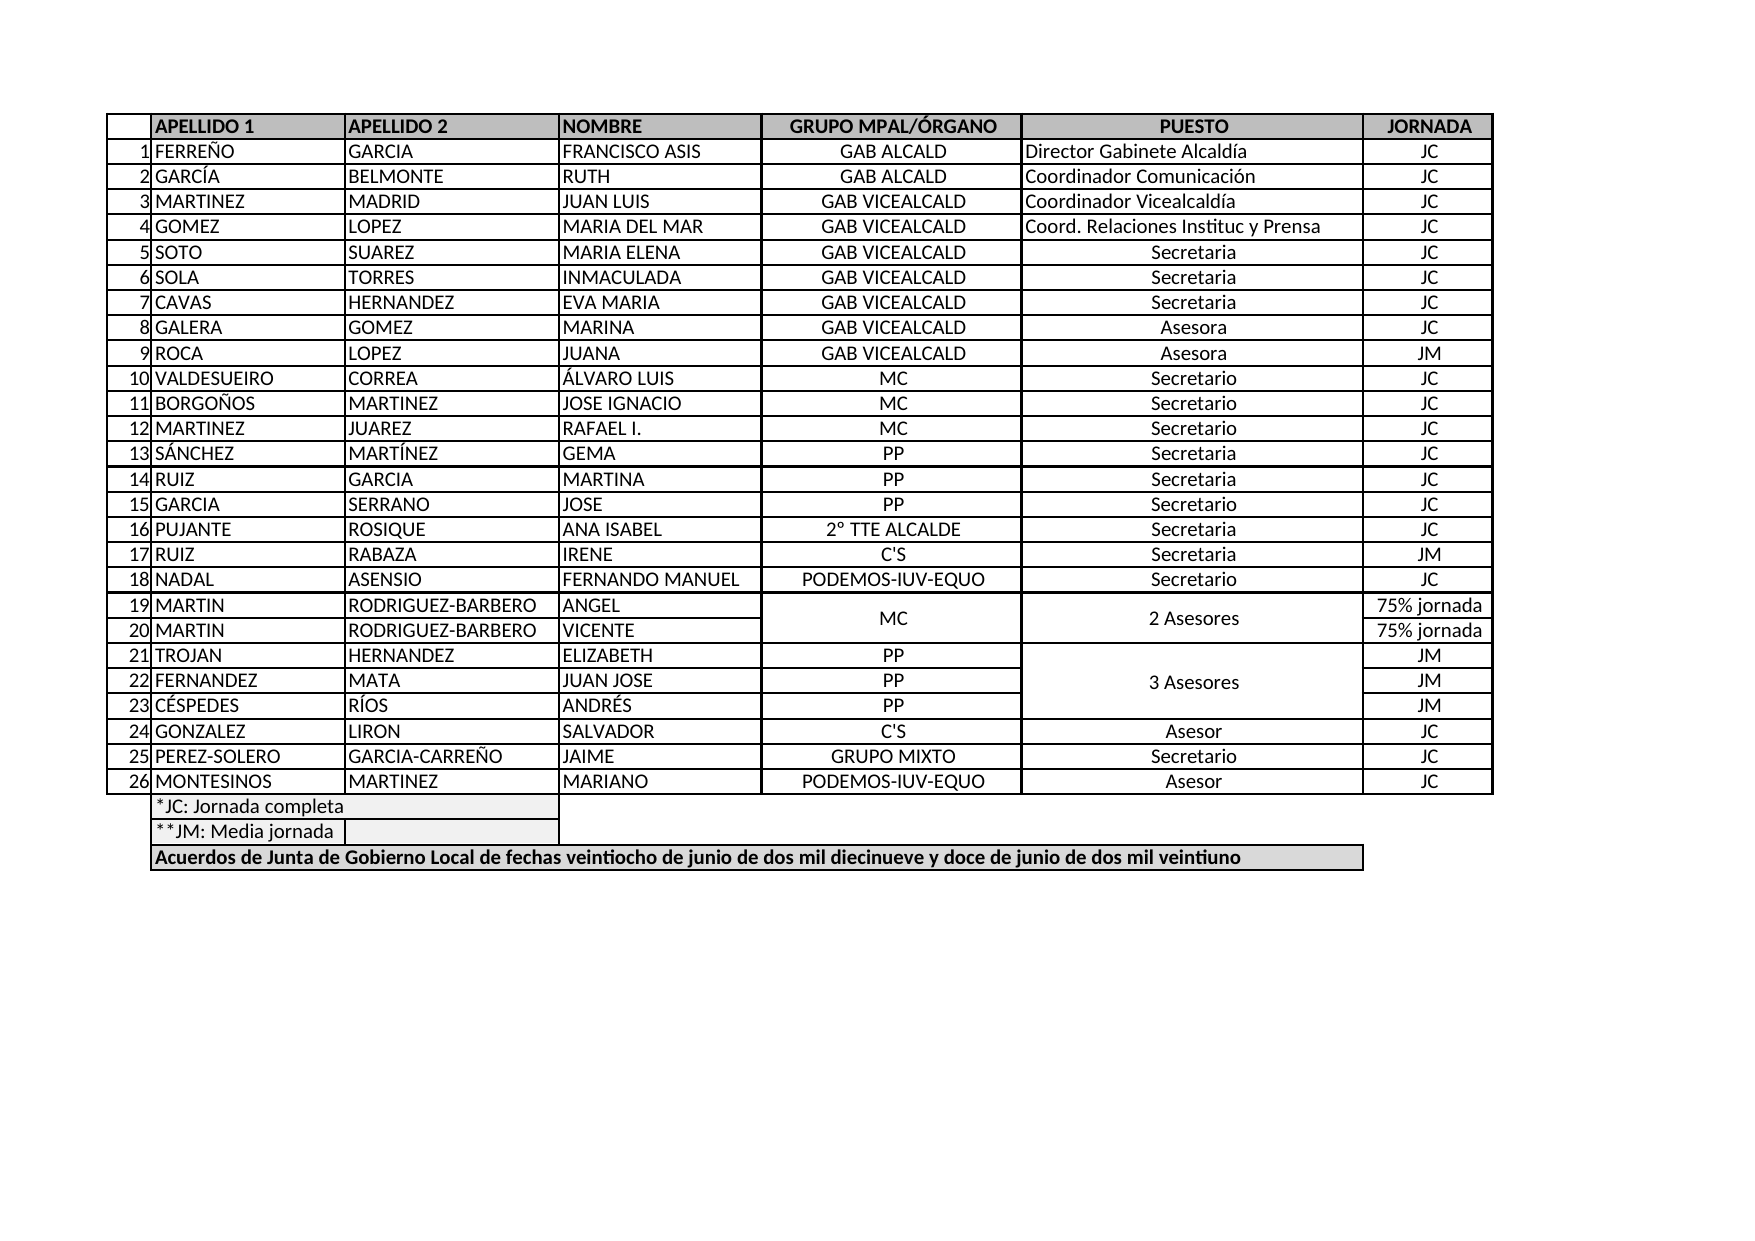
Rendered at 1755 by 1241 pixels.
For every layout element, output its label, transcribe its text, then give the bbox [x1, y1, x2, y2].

table_cell RABAZA [346, 543, 558, 566]
table_cell MARTÍNEZ [346, 442, 558, 465]
table_cell JC [1364, 720, 1491, 743]
table_cell Secretario [1023, 367, 1362, 390]
table_cell JAIME [560, 745, 760, 768]
table_cell 19 [108, 594, 150, 617]
table_cell PUJANTE [152, 518, 344, 541]
table_cell ANA ISABEL [560, 518, 760, 541]
table_cell 17 [108, 543, 150, 566]
table_cell RUTH [560, 165, 760, 188]
table_cell RÍOS [346, 694, 558, 717]
table_cell 23 [108, 694, 150, 717]
table_cell 26 [108, 770, 150, 793]
table_cell HERNANDEZ [346, 291, 558, 314]
table_cell RAFAEL I. [560, 417, 760, 440]
table_cell 4 [108, 215, 150, 238]
table_cell TROJAN [152, 644, 344, 667]
table_cell Coordinador Comunicación [1023, 165, 1362, 188]
table_cell SALVADOR [560, 720, 760, 743]
table_cell JC [1364, 165, 1491, 188]
table_cell 10 [108, 367, 150, 390]
table_cell JUAN LUIS [560, 190, 760, 213]
table_cell RODRIGUEZ-BARBERO [346, 619, 558, 642]
table_cell PP [763, 442, 1020, 465]
table_header APELLIDO 2 [346, 115, 558, 138]
table_cell JC [1364, 291, 1491, 314]
table_cell MARIANO [560, 770, 760, 793]
table_cell JM [1364, 644, 1491, 667]
table_cell 5 [108, 241, 150, 264]
table_cell ROCA [152, 341, 344, 364]
table_cell MARTIN [152, 594, 344, 617]
table_header GRUPO MPAL/ÓRGANO [763, 115, 1020, 138]
table_cell 25 [108, 745, 150, 768]
table_cell Coord. Relaciones Instituc y Prensa [1023, 215, 1362, 238]
table_cell MARTINEZ [346, 392, 558, 415]
table_cell Secretaria [1023, 518, 1362, 541]
table_cell [560, 795, 1492, 843]
table_cell PODEMOS-IUV-EQUO [763, 568, 1020, 591]
table_cell JC [1364, 316, 1491, 339]
table_cell Secretario [1023, 745, 1362, 768]
table_cell PP [763, 493, 1020, 516]
table_header [108, 115, 150, 138]
table_cell SÁNCHEZ [152, 442, 344, 465]
table_cell JM [1364, 669, 1491, 692]
table_cell PEREZ-SOLERO [152, 745, 344, 768]
table_cell ROSIQUE [346, 518, 558, 541]
table_cell JUAN JOSE [560, 669, 760, 692]
table_cell 14 [108, 468, 150, 491]
table_cell Director Gabinete Alcaldía [1023, 140, 1362, 163]
table_cell ANGEL [560, 594, 760, 617]
table_cell GAB VICEALCALD [763, 266, 1020, 289]
table_cell 21 [108, 644, 150, 667]
table_cell 2º TTE ALCALDE [763, 518, 1020, 541]
table_cell Acuerdos de Junta de Gobierno Local de fechas veintiocho de junio de dos mil diecinueve y doce de junio de dos mil veintiuno [152, 846, 1362, 869]
table_cell 9 [108, 341, 150, 364]
table_cell GAB VICEALCALD [763, 190, 1020, 213]
table_cell FRANCISCO ASIS [560, 140, 760, 163]
table_cell CAVAS [152, 291, 344, 314]
table_cell GAB VICEALCALD [763, 316, 1020, 339]
table_cell 24 [108, 720, 150, 743]
table_cell SOTO [152, 241, 344, 264]
table_cell 75% jornada [1364, 619, 1491, 642]
table_cell Secretario [1023, 568, 1362, 591]
table_cell GALERA [152, 316, 344, 339]
table_cell Asesora [1023, 316, 1362, 339]
table_cell ANDRÉS [560, 694, 760, 717]
table_cell SOLA [152, 266, 344, 289]
table_header NOMBRE [560, 115, 760, 138]
table_cell GARCIA [152, 493, 344, 516]
table_cell CORREA [346, 367, 558, 390]
table_cell SUAREZ [346, 241, 558, 264]
table_cell GAB VICEALCALD [763, 241, 1020, 264]
table_cell MARTINEZ [152, 417, 344, 440]
table_cell 8 [108, 316, 150, 339]
table_cell GAB VICEALCALD [763, 215, 1020, 238]
table_cell PP [763, 669, 1020, 692]
table_cell Asesora [1023, 341, 1362, 364]
table_cell JM [1364, 543, 1491, 566]
table_cell VALDESUEIRO [152, 367, 344, 390]
table_cell 18 [108, 568, 150, 591]
table_cell Asesor [1023, 770, 1362, 793]
table_cell C'S [763, 543, 1020, 566]
table_cell MC [763, 417, 1020, 440]
table_cell 2 [108, 165, 150, 188]
table_cell Secretaria [1023, 266, 1362, 289]
table_cell GONZALEZ [152, 720, 344, 743]
table_cell JC [1364, 770, 1491, 793]
table_cell Secretario [1023, 417, 1362, 440]
table_cell MC [763, 367, 1020, 390]
table_cell JC [1364, 266, 1491, 289]
table_cell JC [1364, 442, 1491, 465]
table_cell GARCÍA [152, 165, 344, 188]
table_cell GOMEZ [152, 215, 344, 238]
table_cell JC [1364, 140, 1491, 163]
table_cell MONTESINOS [152, 770, 344, 793]
table_cell Secretaria [1023, 241, 1362, 264]
table_cell LOPEZ [346, 341, 558, 364]
table_cell GARCIA [346, 468, 558, 491]
table_cell [107, 795, 150, 869]
table_cell 12 [108, 417, 150, 440]
table_cell MARTINEZ [152, 190, 344, 213]
table_header APELLIDO 1 [152, 115, 344, 138]
table_cell JC [1364, 190, 1491, 213]
table_cell JC [1364, 468, 1491, 491]
table_cell JOSE [560, 493, 760, 516]
table_cell JC [1364, 518, 1491, 541]
table_cell INMACULADA [560, 266, 760, 289]
table_cell MC [763, 594, 1020, 642]
table_cell 3 [108, 190, 150, 213]
table_cell C'S [763, 720, 1020, 743]
table_cell *JC: Jornada completa [152, 795, 558, 818]
table_cell 2 Asesores [1023, 594, 1362, 642]
table_cell PODEMOS-IUV-EQUO [763, 770, 1020, 793]
table_cell EVA MARIA [560, 291, 760, 314]
table_cell 7 [108, 291, 150, 314]
table_cell [346, 820, 558, 843]
table_cell GAB ALCALD [763, 165, 1020, 188]
table_cell ÁLVARO LUIS [560, 367, 760, 390]
table_cell Secretaria [1023, 291, 1362, 314]
table_cell JC [1364, 417, 1491, 440]
table_cell JC [1364, 493, 1491, 516]
table_cell RODRIGUEZ-BARBERO [346, 594, 558, 617]
table_cell MARTINEZ [346, 770, 558, 793]
table_cell BELMONTE [346, 165, 558, 188]
table_cell **JM: Media jornada [152, 820, 344, 843]
table_cell ELIZABETH [560, 644, 760, 667]
table_cell 15 [108, 493, 150, 516]
table_cell RUIZ [152, 468, 344, 491]
table_cell 20 [108, 619, 150, 642]
table_cell 22 [108, 669, 150, 692]
table_cell JC [1364, 367, 1491, 390]
table_cell Asesor [1023, 720, 1362, 743]
table_cell Secretaria [1023, 543, 1362, 566]
table_cell MC [763, 392, 1020, 415]
table_cell BORGOÑOS [152, 392, 344, 415]
table_cell ASENSIO [346, 568, 558, 591]
table_cell JM [1364, 694, 1491, 717]
table_cell LIRON [346, 720, 558, 743]
table_cell SERRANO [346, 493, 558, 516]
table_cell MADRID [346, 190, 558, 213]
table_cell 1 [108, 140, 150, 163]
table_cell [1364, 844, 1492, 869]
table_cell JUANA [560, 341, 760, 364]
table_cell FERNANDEZ [152, 669, 344, 692]
table_cell GARCIA [346, 140, 558, 163]
table_cell MATA [346, 669, 558, 692]
table_cell MARIA DEL MAR [560, 215, 760, 238]
table_cell Secretario [1023, 493, 1362, 516]
table_cell FERREÑO [152, 140, 344, 163]
table_cell 75% jornada [1364, 594, 1491, 617]
table_cell Secretaria [1023, 442, 1362, 465]
table_cell PP [763, 644, 1020, 667]
table_cell 3 Asesores [1023, 644, 1362, 717]
table_cell NADAL [152, 568, 344, 591]
table_cell JC [1364, 215, 1491, 238]
table_cell GAB VICEALCALD [763, 291, 1020, 314]
table_cell Secretario [1023, 392, 1362, 415]
table_cell MARIA ELENA [560, 241, 760, 264]
table_header JORNADA [1364, 115, 1491, 138]
table_cell FERNANDO MANUEL [560, 568, 760, 591]
table_cell JC [1364, 745, 1491, 768]
table_cell JM [1364, 341, 1491, 364]
table_cell Coordinador Vicealcaldía [1023, 190, 1362, 213]
table_cell VICENTE [560, 619, 760, 642]
table_cell 6 [108, 266, 150, 289]
table_cell PP [763, 468, 1020, 491]
table_cell PP [763, 694, 1020, 717]
table_cell GOMEZ [346, 316, 558, 339]
table_cell JC [1364, 568, 1491, 591]
table_cell TORRES [346, 266, 558, 289]
table_cell GEMA [560, 442, 760, 465]
table_cell CÉSPEDES [152, 694, 344, 717]
table_cell GAB ALCALD [763, 140, 1020, 163]
table_cell GRUPO MIXTO [763, 745, 1020, 768]
table_cell MARINA [560, 316, 760, 339]
table_cell GAB VICEALCALD [763, 341, 1020, 364]
table_cell MARTINA [560, 468, 760, 491]
table_cell MARTIN [152, 619, 344, 642]
table_cell 11 [108, 392, 150, 415]
table_cell 16 [108, 518, 150, 541]
table_cell GARCIA-CARREÑO [346, 745, 558, 768]
table_cell JC [1364, 392, 1491, 415]
table_cell JUAREZ [346, 417, 558, 440]
table_header PUESTO [1023, 115, 1362, 138]
table_cell JC [1364, 241, 1491, 264]
table_cell HERNANDEZ [346, 644, 558, 667]
table_cell Secretaria [1023, 468, 1362, 491]
table_cell 13 [108, 442, 150, 465]
table_cell LOPEZ [346, 215, 558, 238]
table_cell IRENE [560, 543, 760, 566]
table_cell JOSE IGNACIO [560, 392, 760, 415]
table_cell RUIZ [152, 543, 344, 566]
